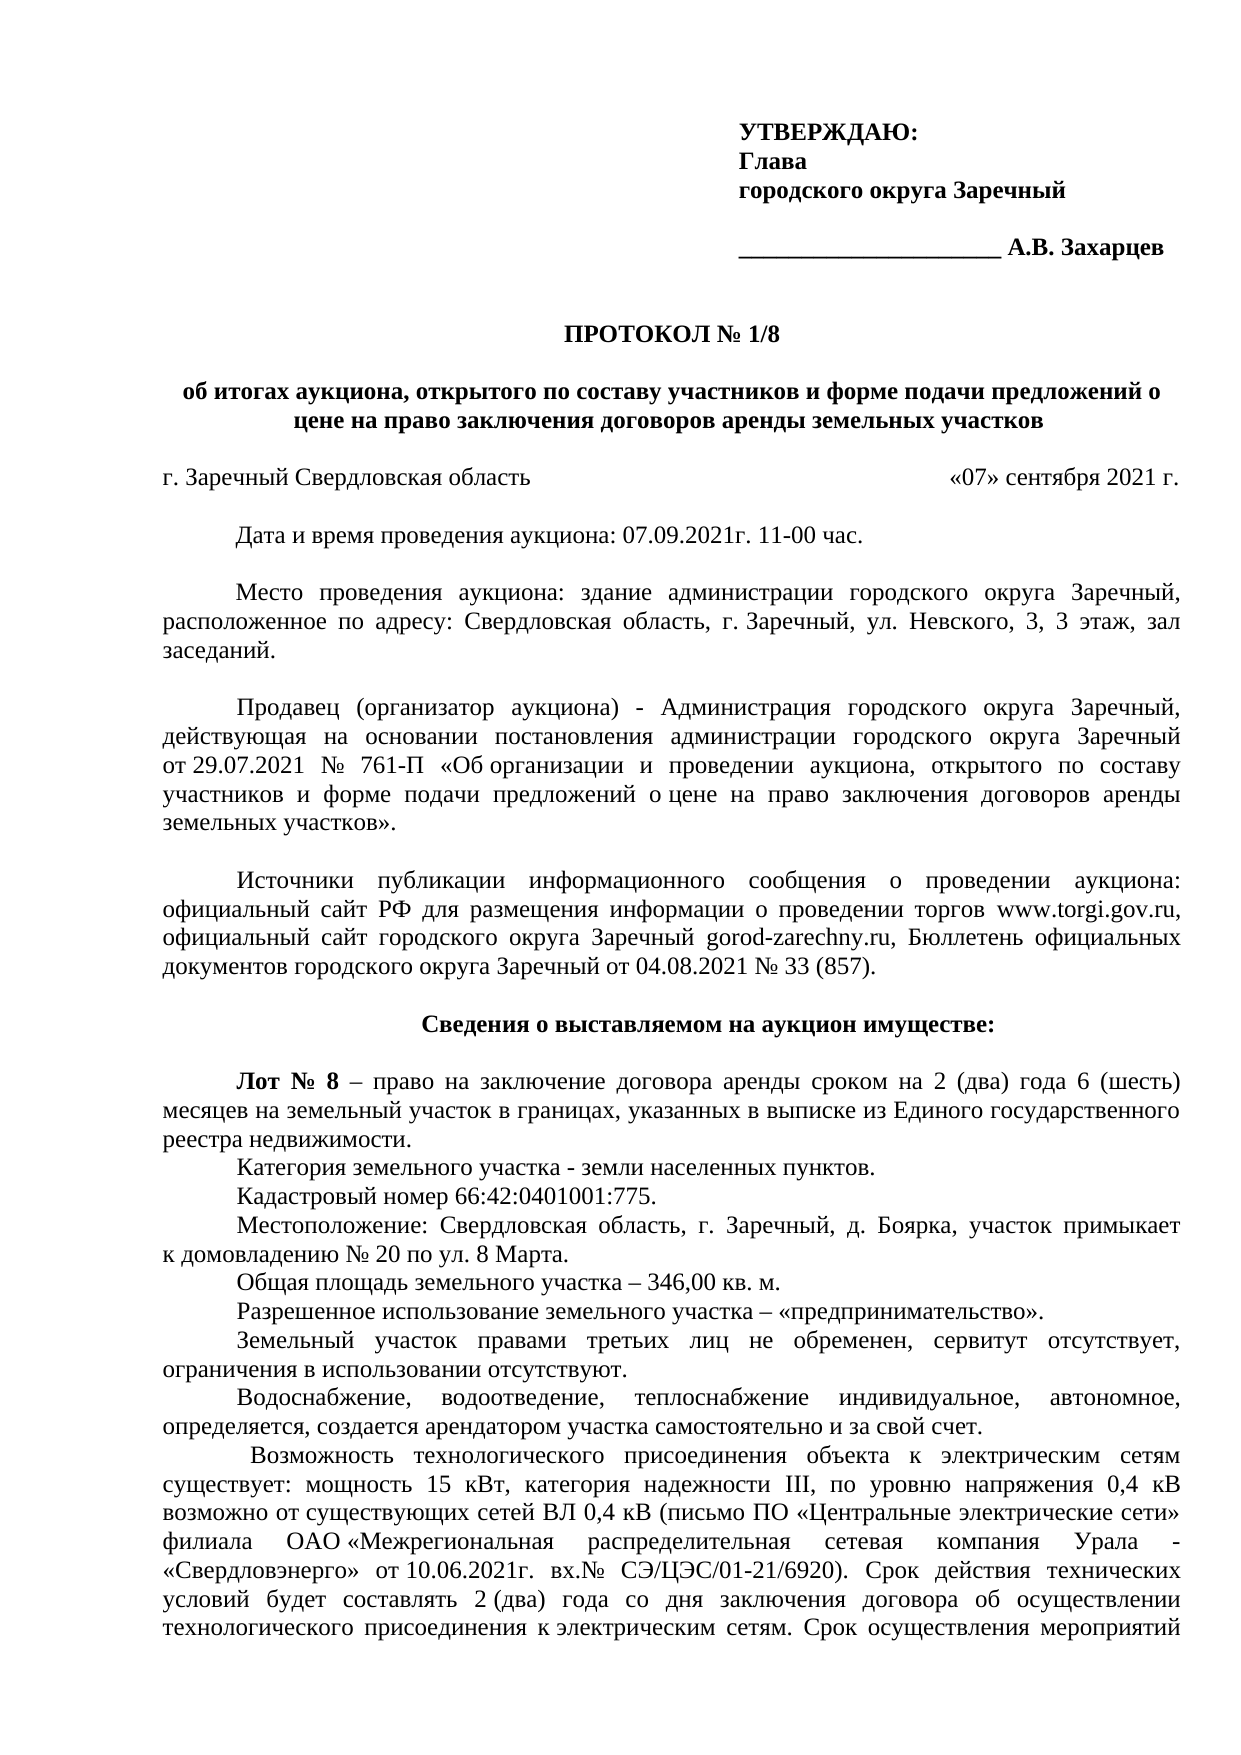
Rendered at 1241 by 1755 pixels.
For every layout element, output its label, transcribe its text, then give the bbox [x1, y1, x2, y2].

text Источники публикации информационного сообщения о проведении аукциона: официальный сайт РФ для размещения информации о проведении торгов www.torgi.gov.ru, официальный сайт городского округа Заречный gorod-zarechny.ru, Бюллетень официальных документов городского округа Заречный от 04.08.2021 № 33 (857). [162, 865, 1181, 980]
text _____________________ А.В. Захарцев [738, 232, 1181, 261]
text об итогах аукциона, открытого по составу участников и форме подачи предложений о цене на право заключения договоров аренды земельных участков [162, 376, 1181, 434]
text Категория земельного участка - земли населенных пунктов. [162, 1152, 1181, 1181]
text городского округа Заречный [738, 175, 1181, 204]
text ПРОТОКОЛ № 1/8 [162, 319, 1181, 347]
text Продавец (организатор аукциона) - Администрация городского округа Заречный, действующая на основании постановления администрации городского округа Заречный от 29.07.2021 № 761-П «Об организации и проведении аукциона, открытого по составу участников и форме подачи предложений о цене на право заключения договоров аренды земельных участков». [162, 692, 1181, 836]
text Кадастровый номер 66:42:0401001:775. [162, 1181, 1181, 1210]
text г. Заречный Свердловская область «07» сентября 2021 г. [162, 462, 1181, 491]
text УТВЕРЖДАЮ: [738, 117, 1181, 146]
subtitle Дата и время проведения аукциона: 07.09.2021г. 11-00 час. [162, 520, 1181, 549]
text Разрешенное использование земельного участка – «предпринимательство». [162, 1296, 1181, 1325]
text Земельный участок правами третьих лиц не обременен, сервитут отсутствует, ограничения в использовании отсутствуют. [162, 1325, 1181, 1382]
text Глава [738, 146, 1181, 175]
text Местоположение: Свердловская область, г. Заречный, д. Боярка, участок примыкает к домовладению № 20 по ул. 8 Марта. [162, 1210, 1181, 1267]
subtitle Место проведения аукциона: здание администрации городского округа Заречный, расположенное по адресу: Свердловская область, г. Заречный, ул. Невского, 3, 3 этаж, зал заседаний. [162, 577, 1181, 664]
text Общая площадь земельного участка – 346,00 кв. м. [162, 1267, 1181, 1296]
text Лот № 8 – право на заключение договора аренды сроком на 2 (два) года 6 (шесть) месяцев на земельный участок в границах, указанных в выписке из Единого государственного реестра недвижимости. [162, 1066, 1181, 1152]
subtitle Сведения о выставляемом на аукцион имуществе: [162, 1009, 1181, 1037]
text Возможность технологического присоединения объекта к электрическим сетям существует: мощность 15 кВт, категория надежности III, по уровню напряжения 0,4 кВ возможно от существующих сетей ВЛ 0,4 кВ (письмо ПО «Центральные электрические сети» филиала ОАО «Межрегиональная распределительная сетевая компания Урала - «Свердловэнерго» от 10.06.2021г. вх.№ СЭ/ЦЭС/01-21/6920). Срок действия технических условий будет составлять 2 (два) года со дня заключения договора об осуществлении технологического присоединения к электрическим сетям. Срок осуществления мероприятий [162, 1440, 1181, 1641]
text Водоснабжение, водоотведение, теплоснабжение индивидуальное, автономное, определяется, создается арендатором участка самостоятельно и за свой счет. [162, 1382, 1181, 1440]
